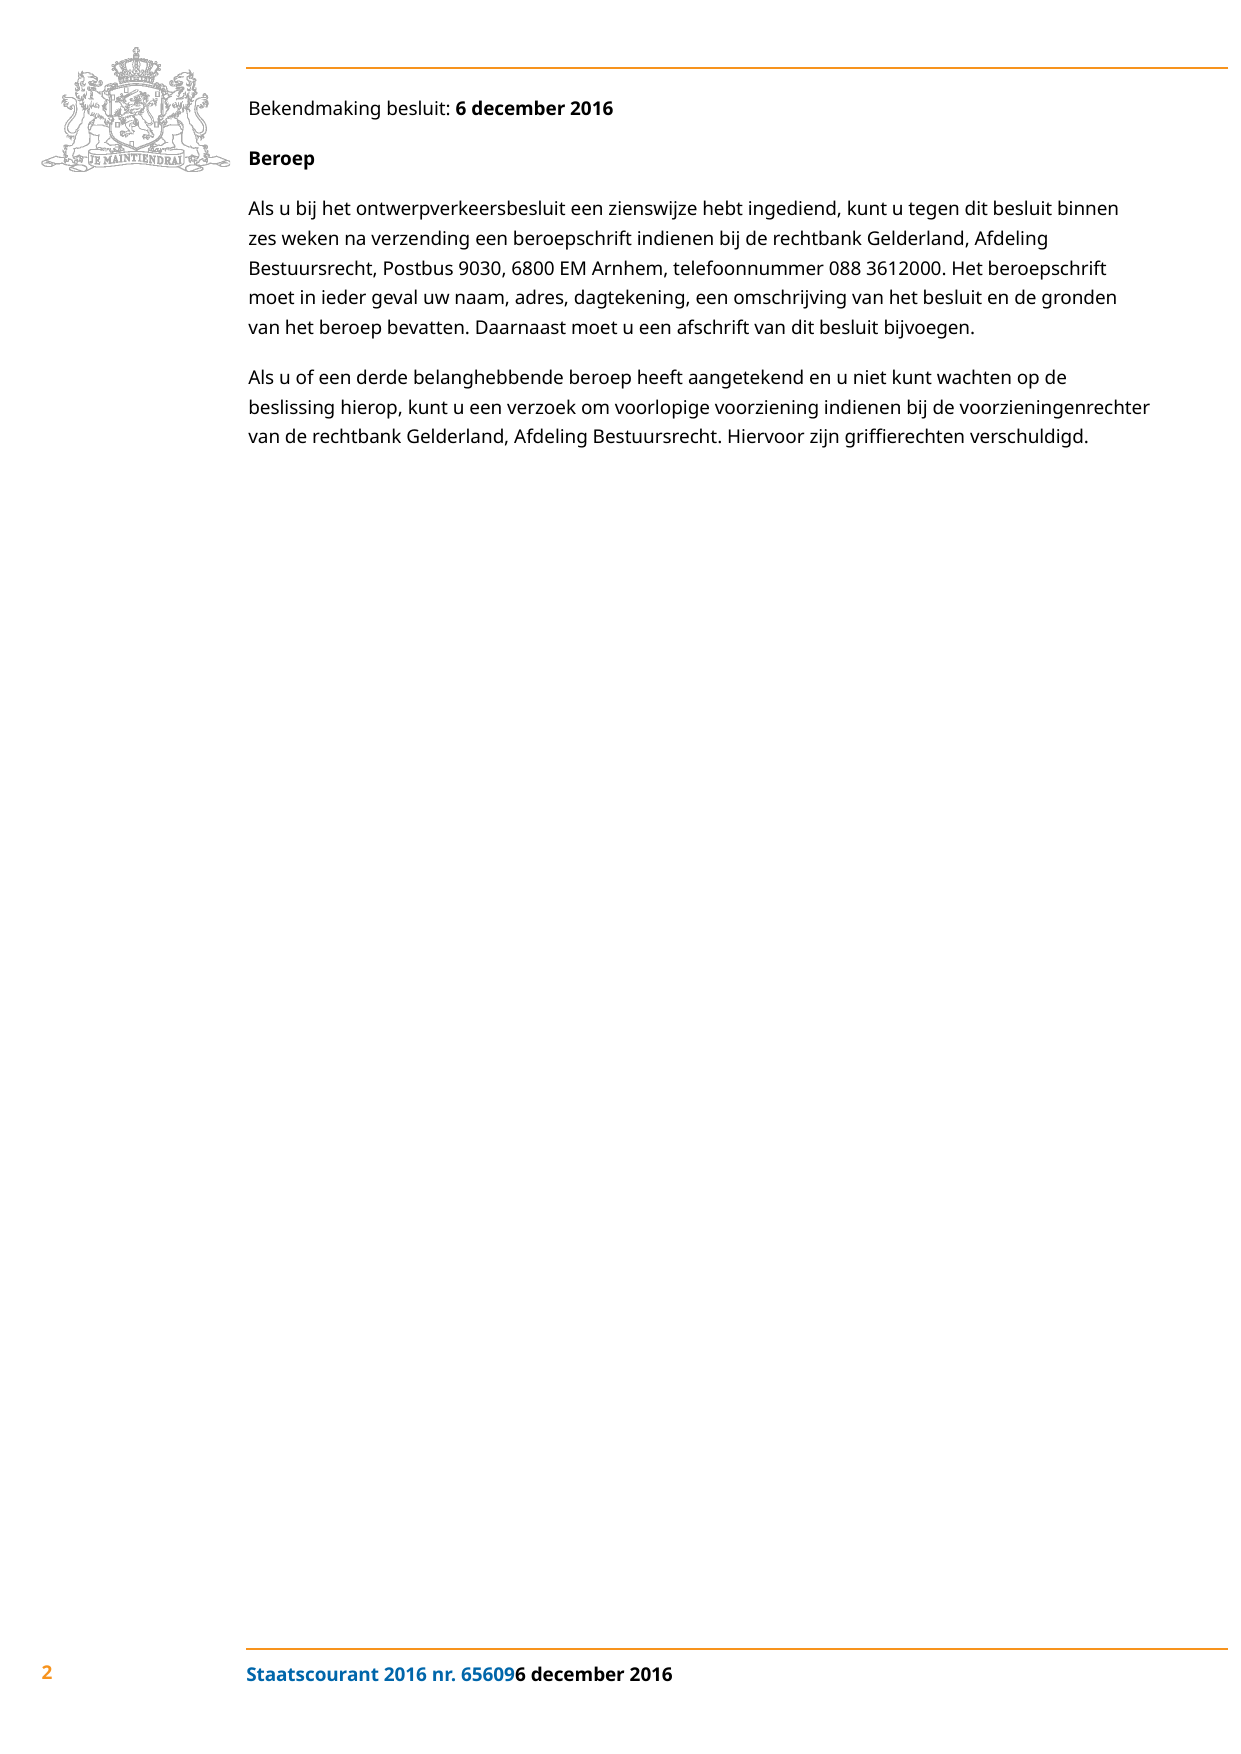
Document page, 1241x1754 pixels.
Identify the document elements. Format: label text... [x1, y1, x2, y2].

picture [41, 47, 231, 172]
text Beroep [248, 145, 1152, 171]
text Bekendmaking besluit: 6 december 2016 [248, 95, 1152, 121]
text Als u bij het ontwerpverkeersbesluit een zienswijze hebt ingediend, kunt u tegen dit besluit binnen zes weken na verzending een beroepschrift indienen bij de rechtbank Gelderland, Afdeling Bestuursrecht, Postbus 9030, 6800 EM Arnhem, telefoonnummer 088 3612000. Het beroepschrift moet in ieder geval uw naam, adres, dagtekening, een omschrijving van het besluit en de gronden van het beroep bevatten. Daarnaast moet u een afschrift van dit besluit bijvoegen. [248, 196, 1152, 340]
text Als u of een derde belanghebbende beroep heeft aangetekend en u niet kunt wachten op de beslissing hierop, kunt u een verzoek om voorlopige voorziening indienen bij de voorzieningenrechter van de rechtbank Gelderland, Afdeling Bestuursrecht. Hiervoor zijn griffierechten verschuldigd. [248, 364, 1152, 449]
